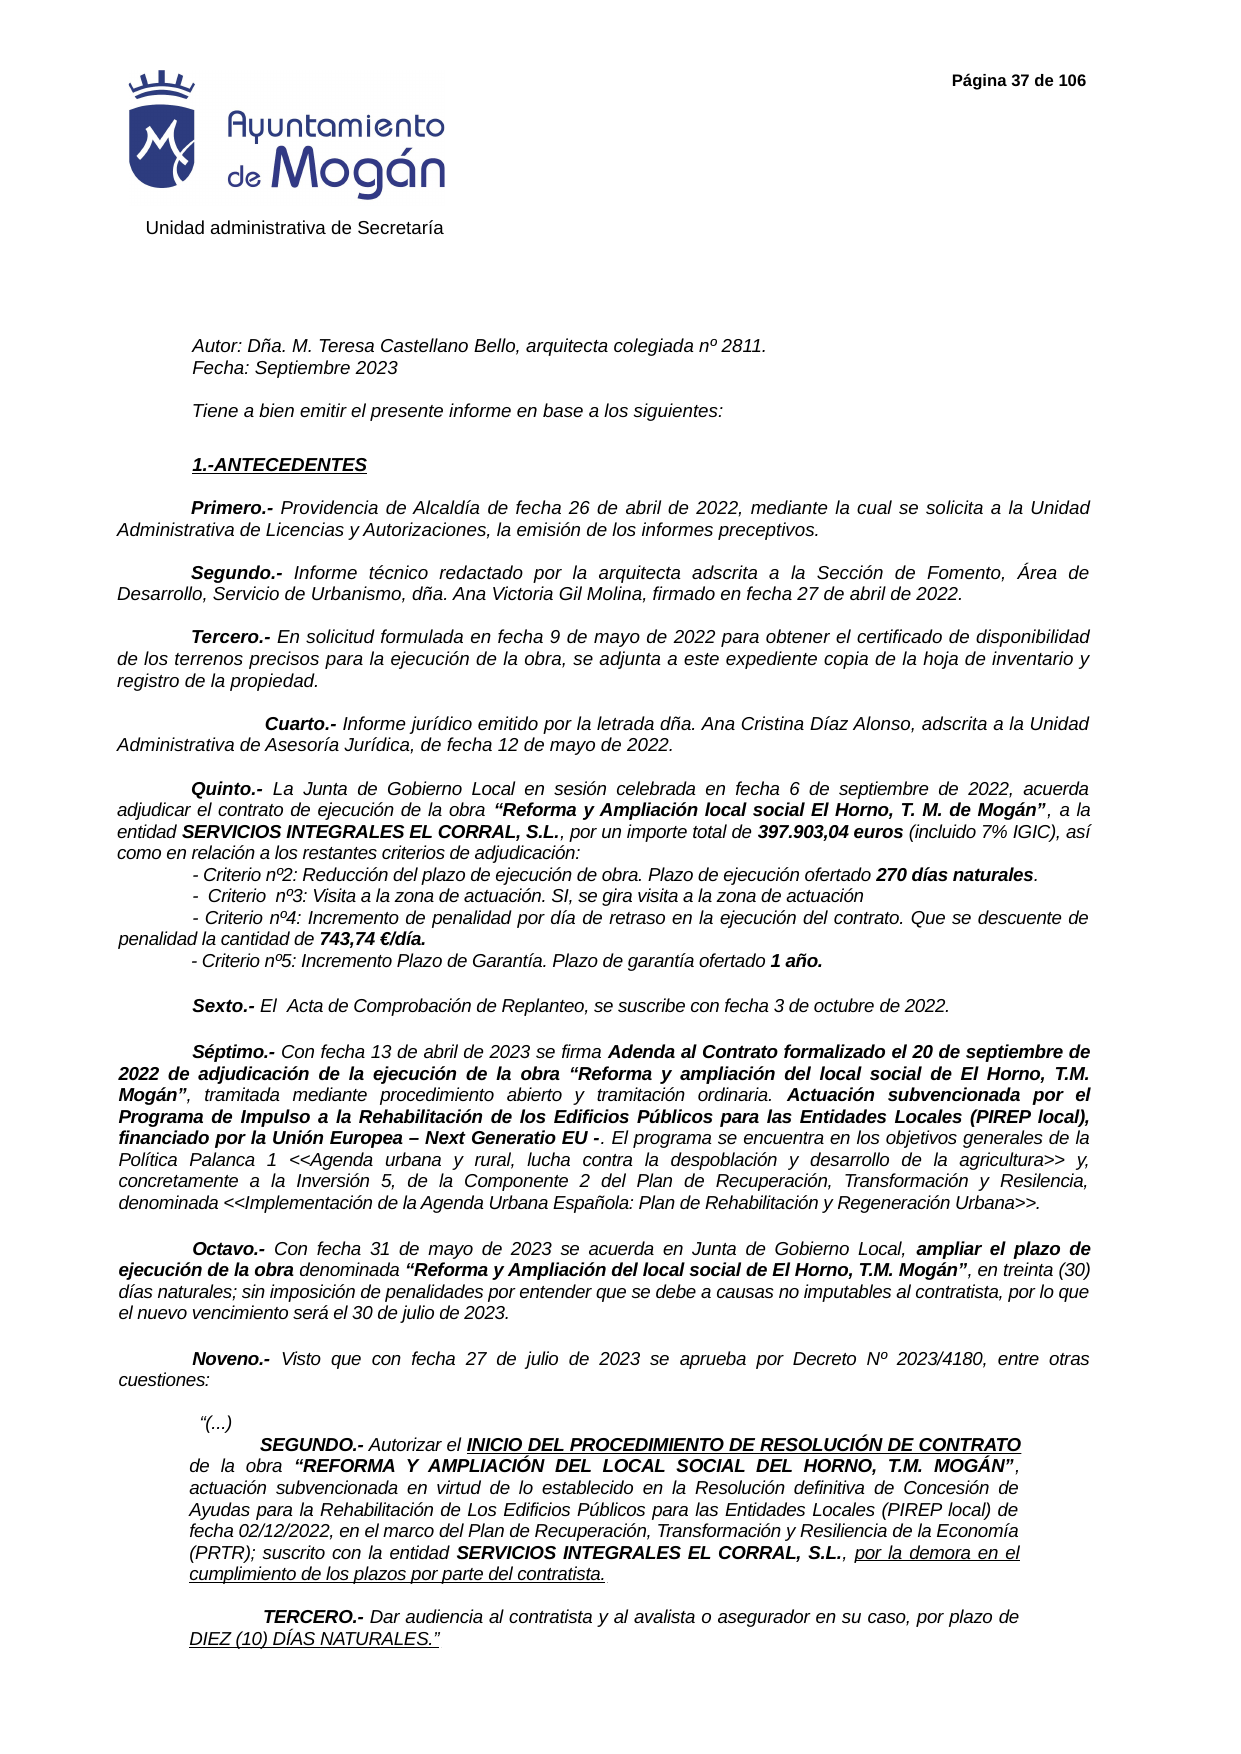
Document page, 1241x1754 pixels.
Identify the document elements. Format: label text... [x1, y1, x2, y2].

text SEGUNDO.- Autorizar el INICIO DEL PROCEDIMIENTO DE RESOLUCIÓN DE CONTRATO de la obra “REFORMA Y AMPLIACIÓN DEL LOCAL SOCIAL DEL HORNO, T.M. MOGÁN”, actuación subvencionada en virtud de lo establecido en la Resolución definitiva de Concesión de Ayudas para la Rehabilitación de Los Edificios Públicos para las Entidades Locales (PIREP local) de fecha 02/12/2022, en el marco del Plan de Recuperación, Transformación y Resiliencia de la Economía (PRTR); suscrito con la entidad SERVICIOS INTEGRALES EL CORRAL, S.L., por la demora en el cumplimiento de los plazos por parte del contratista. [189, 1434, 1022, 1585]
text “(...) [199, 1412, 1006, 1434]
text Primero.- Providencia de Alcaldía de fecha 26 de abril de 2022, mediante la cual se solicita a la Unidad Administrativa de Licencias y Autorizaciones, la emisión de los informes preceptivos. [117, 497, 1092, 540]
text - Criterio nº4: Incremento de penalidad por día de retraso en la ejecución del contrato. Que se descuente de penalidad la cantidad de 743,74 €/día. [118, 907, 1092, 950]
text TERCERO.- Dar audiencia al contratista y al avalista o asegurador en su caso, por plazo de DIEZ (10) DÍAS NATURALES.” [189, 1606, 1022, 1649]
picture [128, 70, 445, 206]
text - Criterio nº5: Incremento Plazo de Garantía. Plazo de garantía ofertado 1 año. [117, 950, 1092, 971]
text Autor: Dña. M. Teresa Castellano Bello, arquitecta colegiada nº 2811. [118, 335, 1092, 357]
text Quinto.- La Junta de Gobierno Local en sesión celebrada en fecha 6 de septiembre de 2022, acuerda adjudicar el contrato de ejecución de la obra “Reforma y Ampliación local social El Horno, T. M. de Mogán”, a la entidad SERVICIOS INTEGRALES EL CORRAL, S.L., por un importe total de 397.903,04 euros (incluido 7% IGIC), así como en relación a los restantes criterios de adjudicación: [117, 777, 1092, 863]
text Noveno.- Visto que con fecha 27 de julio de 2023 se aprueba por Decreto Nº 2023/4180, entre otras cuestiones: [118, 1347, 1092, 1391]
text Segundo.- Informe técnico redactado por la arquitecta adscrita a la Sección de Fomento, Área de Desarrollo, Servicio de Urbanismo, dña. Ana Victoria Gil Molina, firmado en fecha 27 de abril de 2022. [117, 562, 1092, 605]
text Octavo.- Con fecha 31 de mayo de 2023 se acuerda en Junta de Gobierno Local, ampliar el plazo de ejecución de la obra denominada “Reforma y Ampliación del local social de El Horno, T.M. Mogán”, en treinta (30) días naturales; sin imposición de penalidades por entender que se debe a causas no imputables al contratista, por lo que el nuevo vencimiento será el 30 de julio de 2023. [118, 1237, 1092, 1323]
text Cuarto.- Informe jurídico emitido por la letrada dña. Ana Cristina Díaz Alonso, adscrita a la Unidad Administrativa de Asesoría Jurídica, de fecha 12 de mayo de 2022. [117, 713, 1092, 756]
text - Criterio nº3: Visita a la zona de actuación. SI, se gira visita a la zona de actuación [118, 885, 1092, 907]
text Séptimo.- Con fecha 13 de abril de 2023 se firma Adenda al Contrato formalizado el 20 de septiembre de 2022 de adjudicación de la ejecución de la obra “Reforma y ampliación del local social de El Horno, T.M. Mogán”, tramitada mediante procedimiento abierto y tramitación ordinaria. Actuación subvencionada por el Programa de Impulso a la Rehabilitación de los Edificios Públicos para las Entidades Locales (PIREP local), financiado por la Unión Europea – Next Generatio EU -. El programa se encuentra en los objetivos generales de la Política Palanca 1 <<Agenda urbana y rural, lucha contra la despoblación y desarrollo de la agricultura>> y, concretamente a la Inversión 5, de la Componente 2 del Plan de Recuperación, Transformación y Resilencia, denominada <<Implementación de la Agenda Urbana Española: Plan de Rehabilitación y Regeneración Urbana>>. [118, 1041, 1092, 1213]
text Tiene a bien emitir el presente informe en base a los siguientes: [118, 400, 1092, 422]
text 1.-ANTECEDENTES [118, 454, 1092, 475]
text Sexto.- El Acta de Comprobación de Replanteo, se suscribe con fecha 3 de octubre de 2022. [118, 995, 1092, 1017]
text Tercero.- En solicitud formulada en fecha 9 de mayo de 2022 para obtener el certificado de disponibilidad de los terrenos precisos para la ejecución de la obra, se adjunta a este expediente copia de la hoja de inventario y registro de la propiedad. [117, 626, 1092, 691]
text - Criterio nº2: Reducción del plazo de ejecución de obra. Plazo de ejecución ofertado 270 días naturales. [118, 863, 1092, 885]
text Fecha: Septiembre 2023 [118, 357, 1092, 378]
